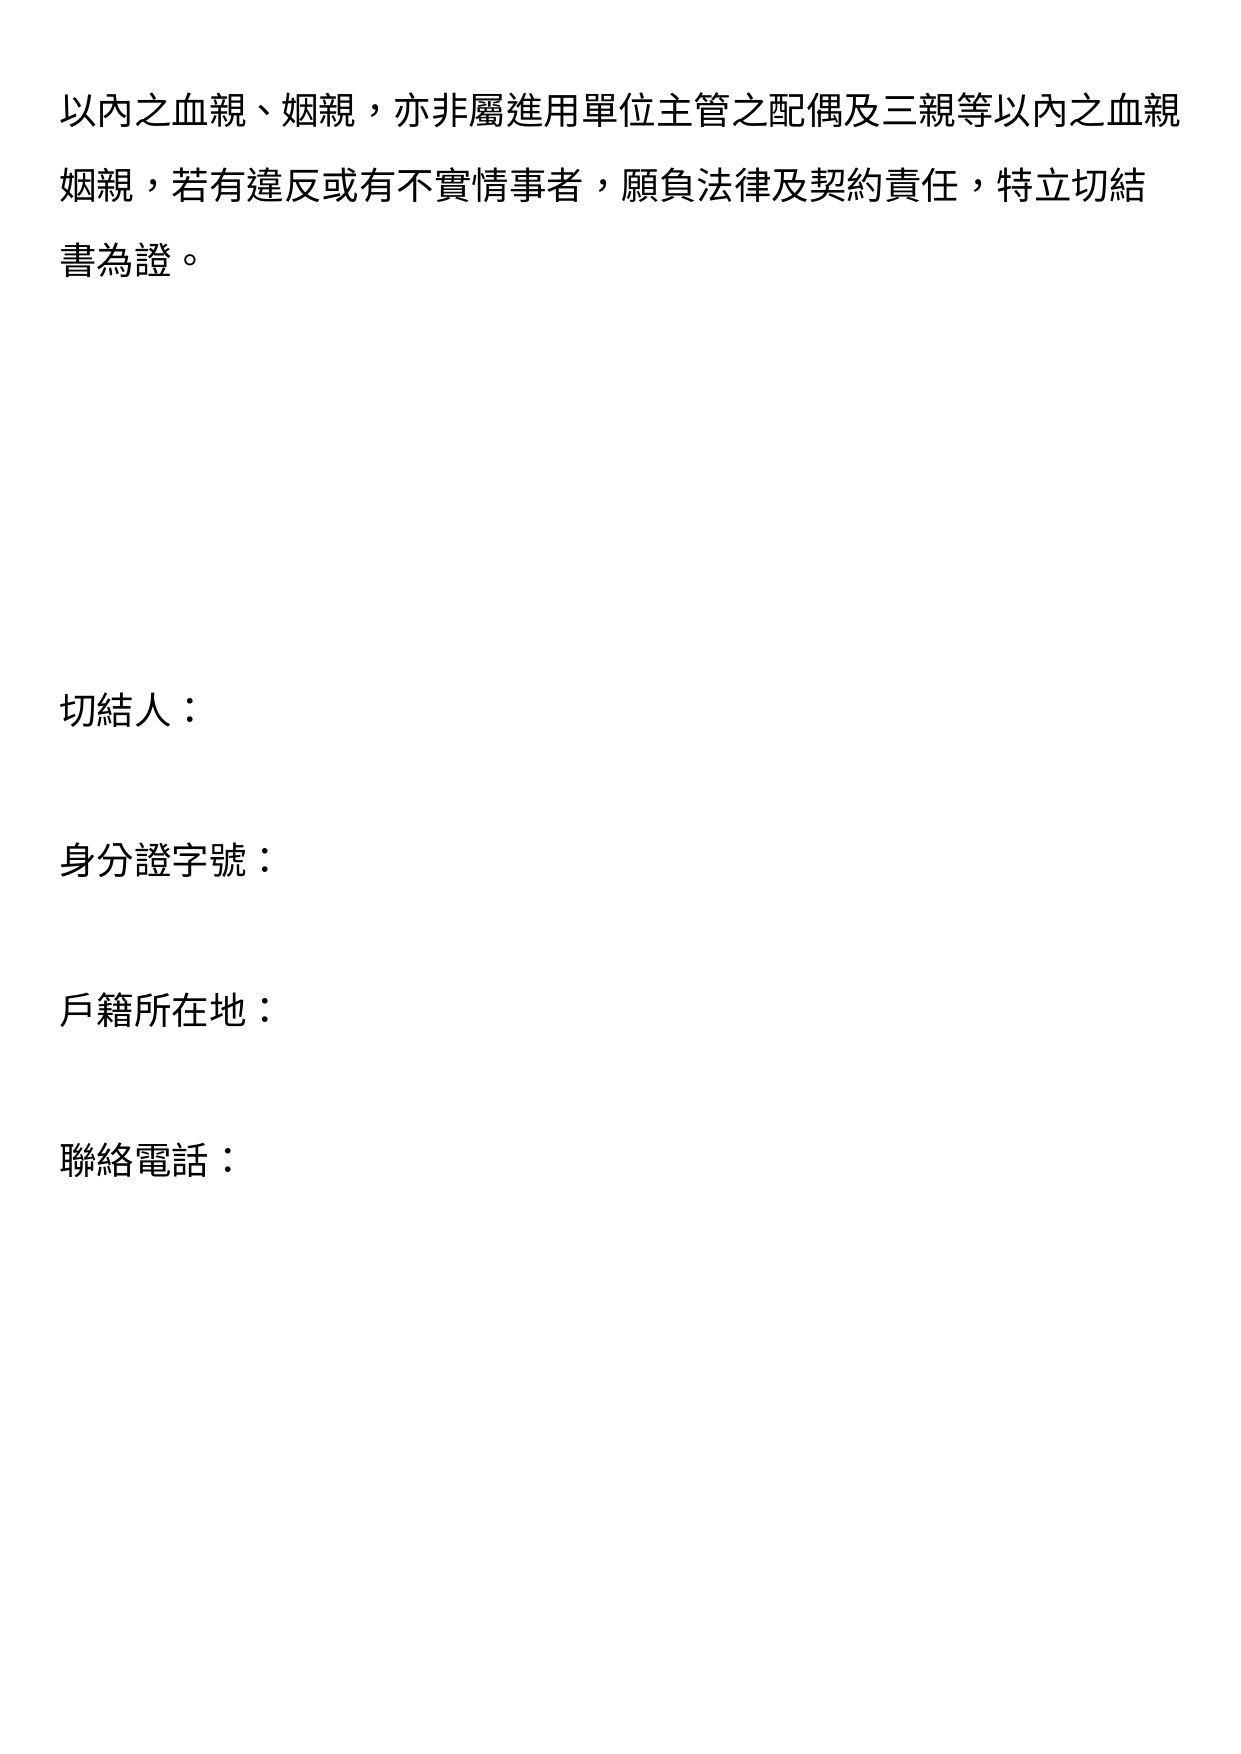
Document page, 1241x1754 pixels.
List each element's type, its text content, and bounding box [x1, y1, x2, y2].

text 戶籍所在地： [59, 971, 1181, 1046]
text 身分證字號： [59, 821, 1181, 896]
text 具結人 為擔任花蓮縣新城鄉新城國民小學之校車駕駛，茲聲明本人非屬進用時之機關首長或其上級機關首長之配偶及三親等以內之血親、姻親，亦非屬進用單位主管之配偶及三親等以內之血親、姻親，若有違反或有不實情事者，願負法律及契約責任，特立切結書為證。 [59, 71, 1181, 296]
text 切結人： [59, 671, 1181, 746]
text 聯絡電話： [59, 1121, 1181, 1196]
